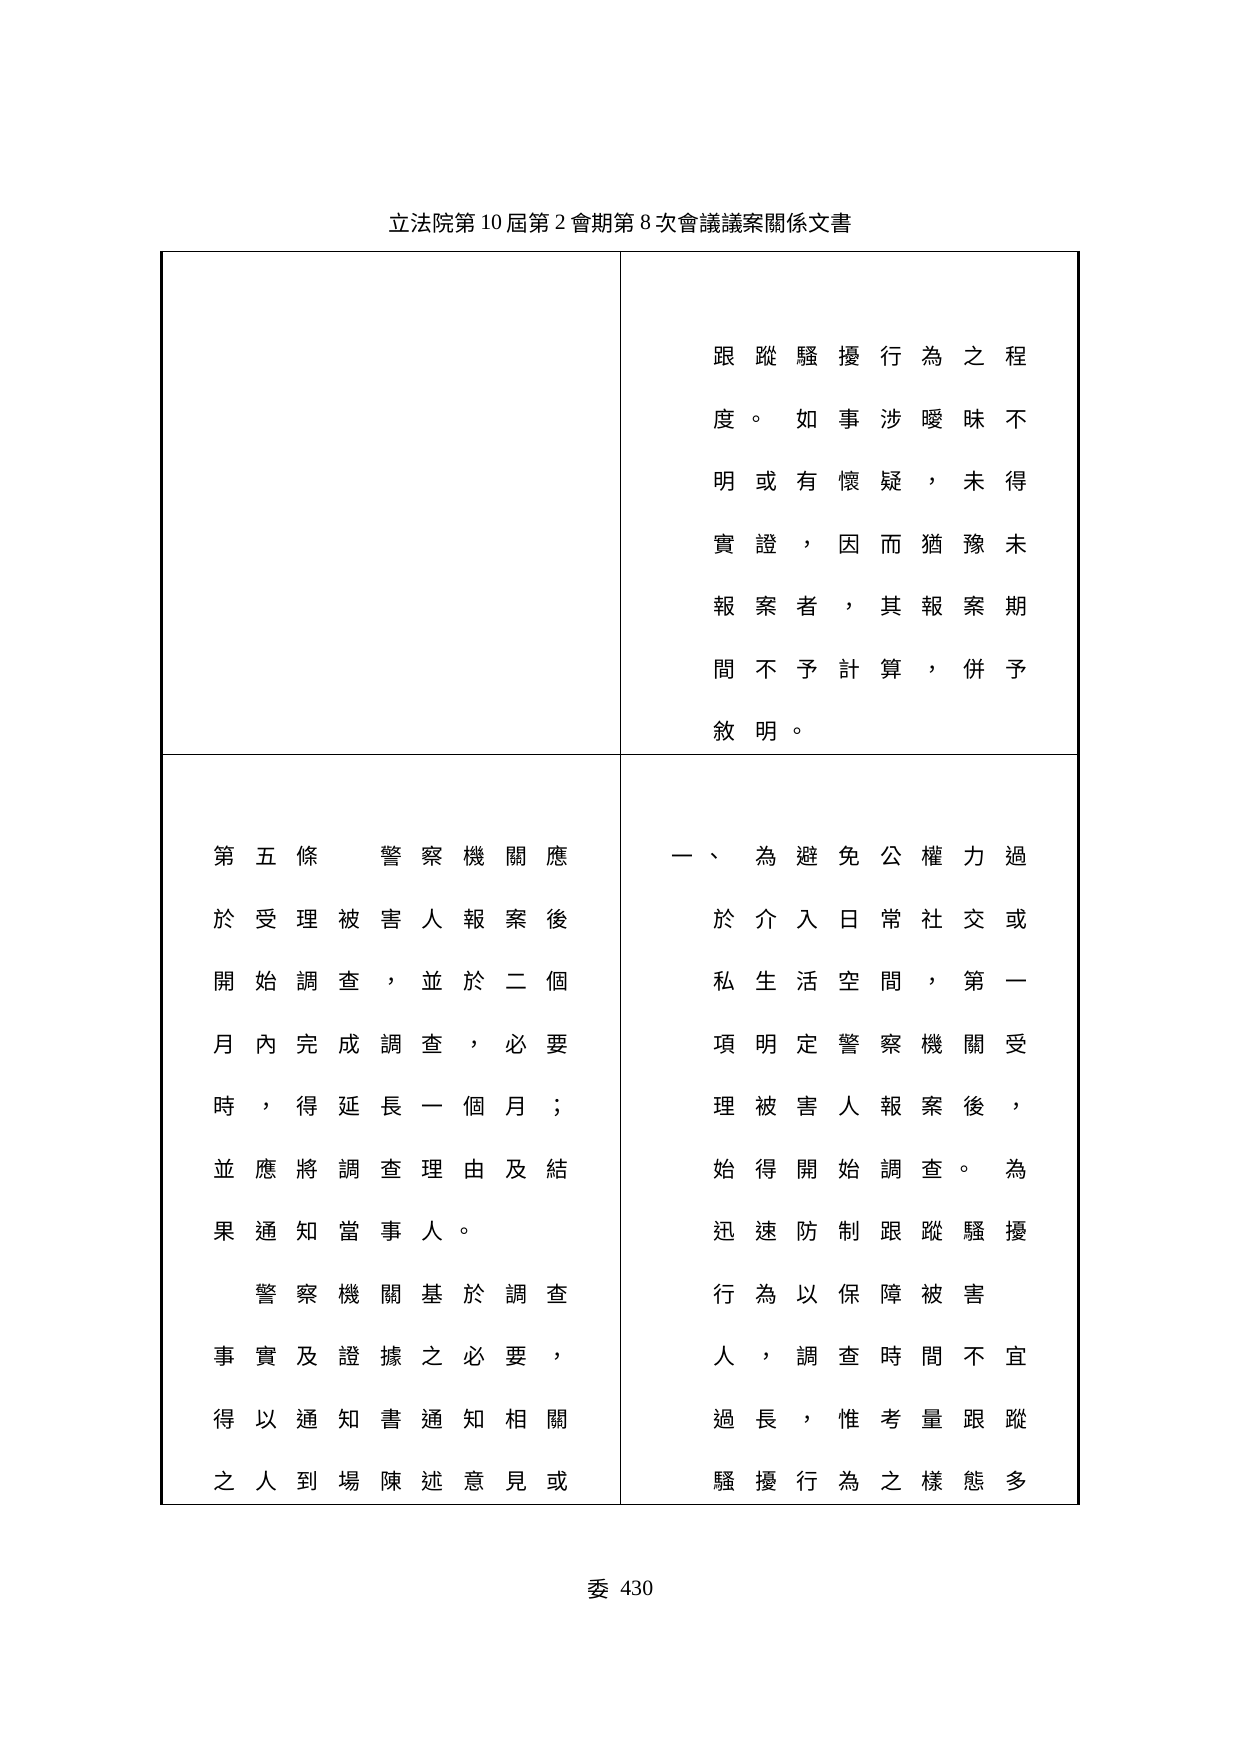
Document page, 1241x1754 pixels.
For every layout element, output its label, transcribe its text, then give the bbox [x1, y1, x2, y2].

table_cell 一、為避免公權力過於介入日常社交或私生活空間，第一項明定警察機關受理被害人報案後，始得開始調查。為迅速防制跟蹤騷擾行為以保障被害人，調查時間不宜過長，惟考量跟蹤騷擾行為之樣態多 [621, 755, 1077, 1504]
table_cell [163, 252, 620, 754]
table_cell 跟蹤騷擾行為之程度。如事涉曖昧不明或有懷疑，未得實證，因而猶豫未報案者，其報案期間不予計算，併予敘明。 [621, 252, 1077, 754]
table_cell 第五條 警察機關應於受理被害人報案後開始調查，並於二個月內完成調查，必要時，得延長一個月；並應將調查理由及結果通知當事人。 警察機關基於調查事實及證據之必要，得以通知書通知相關之人到場陳述意見或 [163, 755, 620, 1504]
